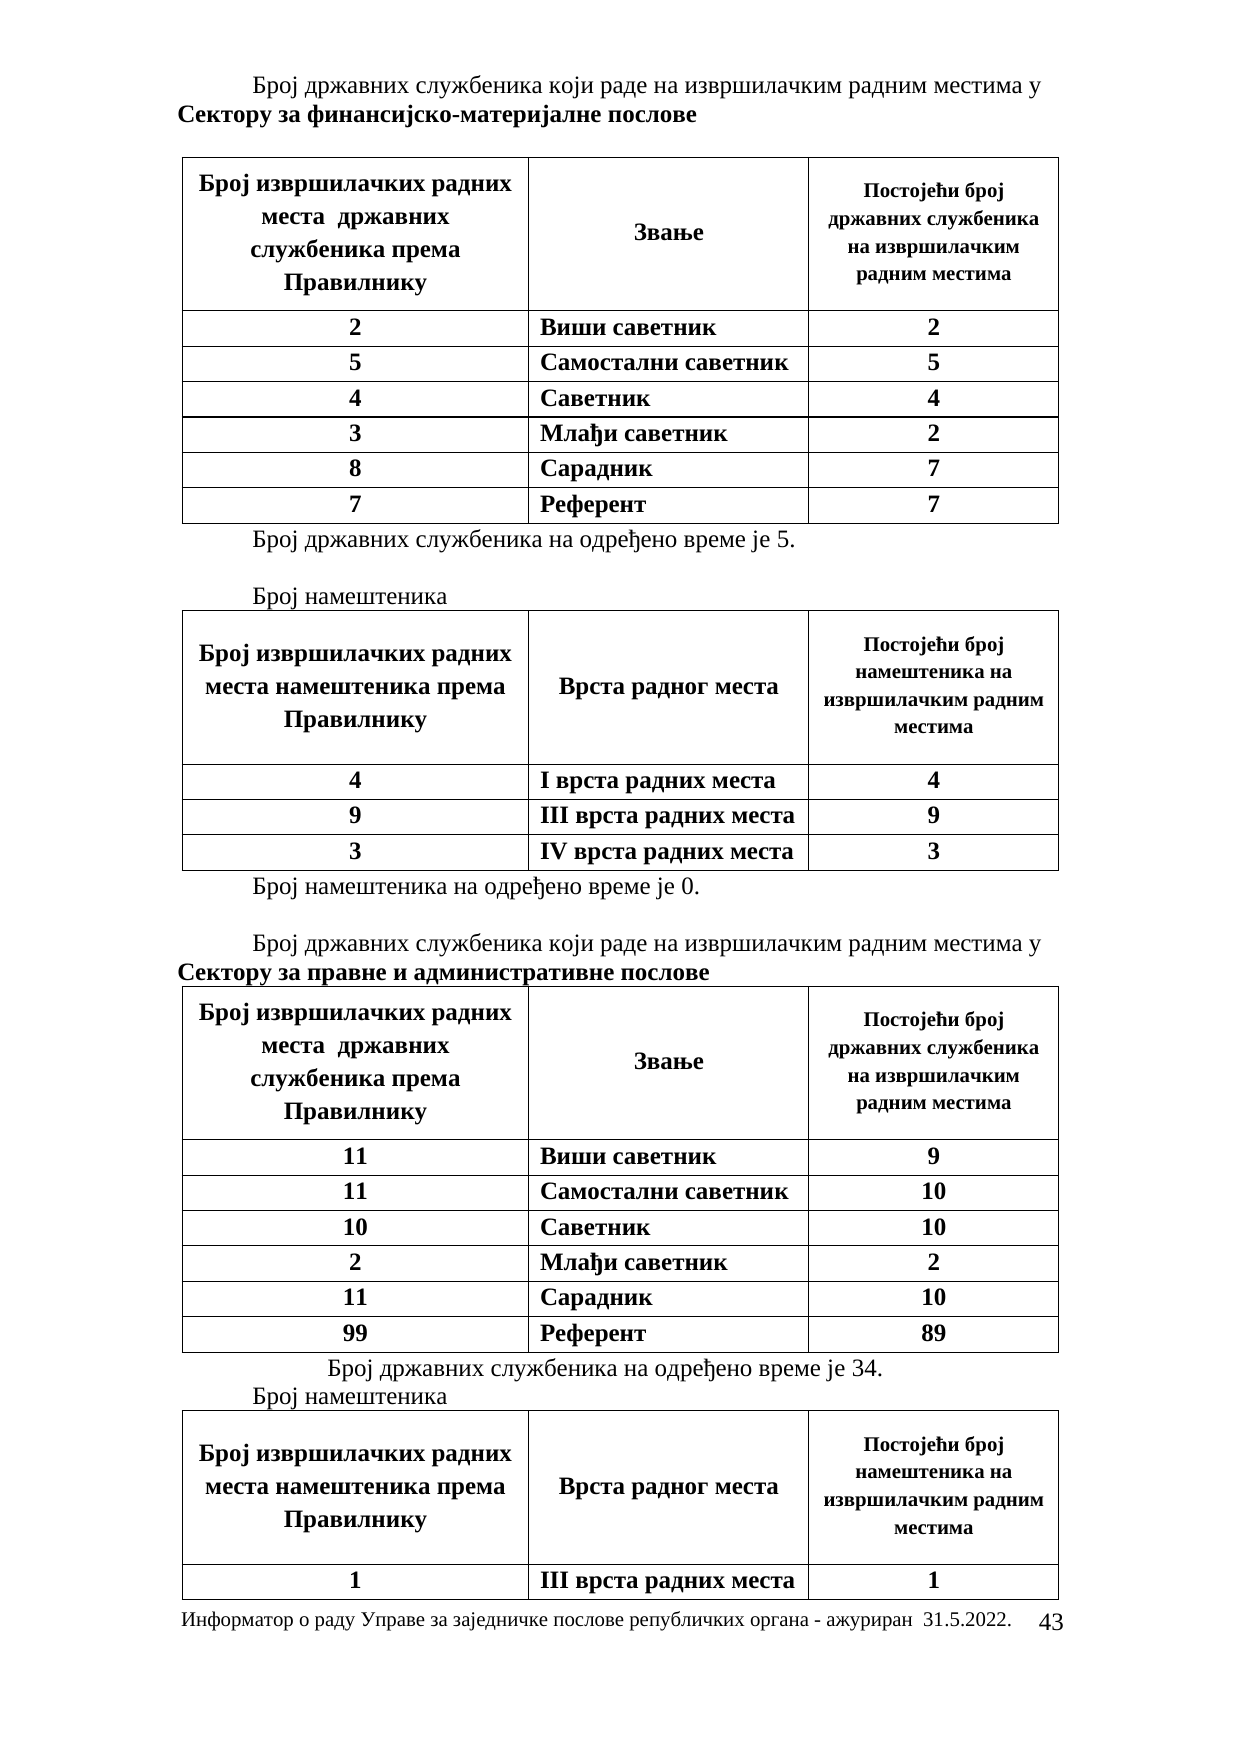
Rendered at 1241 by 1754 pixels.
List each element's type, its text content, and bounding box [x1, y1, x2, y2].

table_cell 7 [809, 453, 1058, 487]
table_cell 4 [809, 382, 1058, 416]
table_cell 8 [183, 453, 528, 487]
table_cell 2 [809, 418, 1058, 452]
table_cell 3 [183, 418, 528, 452]
table_header Постојећи број државних службеника на извршилачким радним местима [809, 987, 1058, 1139]
table_cell Млађи саветник [529, 1246, 808, 1281]
table_cell 10 [809, 1176, 1058, 1210]
table_cell Виши саветник [529, 1140, 808, 1174]
text Број државних службеника који раде на извршилачким радним местима у [177, 71, 1063, 99]
table_cell Самостални саветник [529, 347, 808, 381]
table_cell 2 [183, 311, 528, 346]
table_header Број извршилачких радних места државних службеника према Правилнику [183, 158, 528, 310]
table_cell 11 [183, 1140, 528, 1174]
table_cell 11 [183, 1176, 528, 1210]
text Број државних службеника на одређено време је 34. [177, 1353, 1063, 1381]
table_cell Саветник [529, 1211, 808, 1245]
table_cell 7 [809, 488, 1058, 523]
text Број намештеника [177, 581, 1063, 610]
table_cell Самостални саветник [529, 1176, 808, 1210]
table_cell 10 [809, 1211, 1058, 1245]
table_cell 4 [183, 382, 528, 416]
table_cell 5 [809, 347, 1058, 381]
table_cell 9 [809, 800, 1058, 834]
table_cell Референт [529, 1317, 808, 1352]
table_header Звање [529, 158, 808, 310]
text Број намештеника на одређено време је 0. [177, 871, 1063, 899]
table_cell 2 [809, 1246, 1058, 1281]
text Сектору за правне и административне послове [177, 957, 1063, 986]
table_cell 1 [809, 1565, 1058, 1599]
table_header Врста радног места [529, 611, 808, 763]
table_cell 9 [183, 800, 528, 834]
table_cell Референт [529, 488, 808, 523]
table_cell 9 [809, 1140, 1058, 1174]
table_header Звање [529, 987, 808, 1139]
table_cell Сарадник [529, 1282, 808, 1316]
table_cell 3 [183, 835, 528, 870]
table_cell 89 [809, 1317, 1058, 1352]
text Број државних службеника на одређено време је 5. [177, 524, 1063, 552]
table_cell 5 [183, 347, 528, 381]
table_cell III врста радних места [529, 1565, 808, 1599]
table_cell 4 [809, 765, 1058, 799]
table_cell Виши саветник [529, 311, 808, 346]
table_cell IV врста радних места [529, 835, 808, 870]
table_header Врста радног места [529, 1411, 808, 1564]
table_cell 11 [183, 1282, 528, 1316]
table_cell Сарадник [529, 453, 808, 487]
text Сектору за финансијско-материјалне послове [177, 99, 1063, 128]
table_header Број извршилачких радних места намештеника према Правилнику [183, 1411, 528, 1564]
table_cell 1 [183, 1565, 528, 1599]
table_cell 99 [183, 1317, 528, 1352]
table_header Постојећи број намештеника на извршилачким радним местима [809, 1411, 1058, 1564]
table_cell Млађи саветник [529, 418, 808, 452]
table_cell 2 [183, 1246, 528, 1281]
table_cell I врста радних места [529, 765, 808, 799]
table_cell 3 [809, 835, 1058, 870]
table_cell III врста радних места [529, 800, 808, 834]
text Број намештеника [177, 1381, 1063, 1410]
table_cell 2 [809, 311, 1058, 346]
table_cell Саветник [529, 382, 808, 416]
table_header Постојећи број намештеника на извршилачким радним местима [809, 611, 1058, 763]
table_header Постојећи број државних службеника на извршилачким радним местима [809, 158, 1058, 310]
text Број државних службеника који раде на извршилачким радним местима у [177, 928, 1063, 957]
table_cell 10 [183, 1211, 528, 1245]
table_cell 4 [183, 765, 528, 799]
table_cell 7 [183, 488, 528, 523]
table_header Број извршилачких радних места намештеника према Правилнику [183, 611, 528, 763]
table_cell 10 [809, 1282, 1058, 1316]
table_header Број извршилачких радних места државних службеника према Правилнику [183, 987, 528, 1139]
